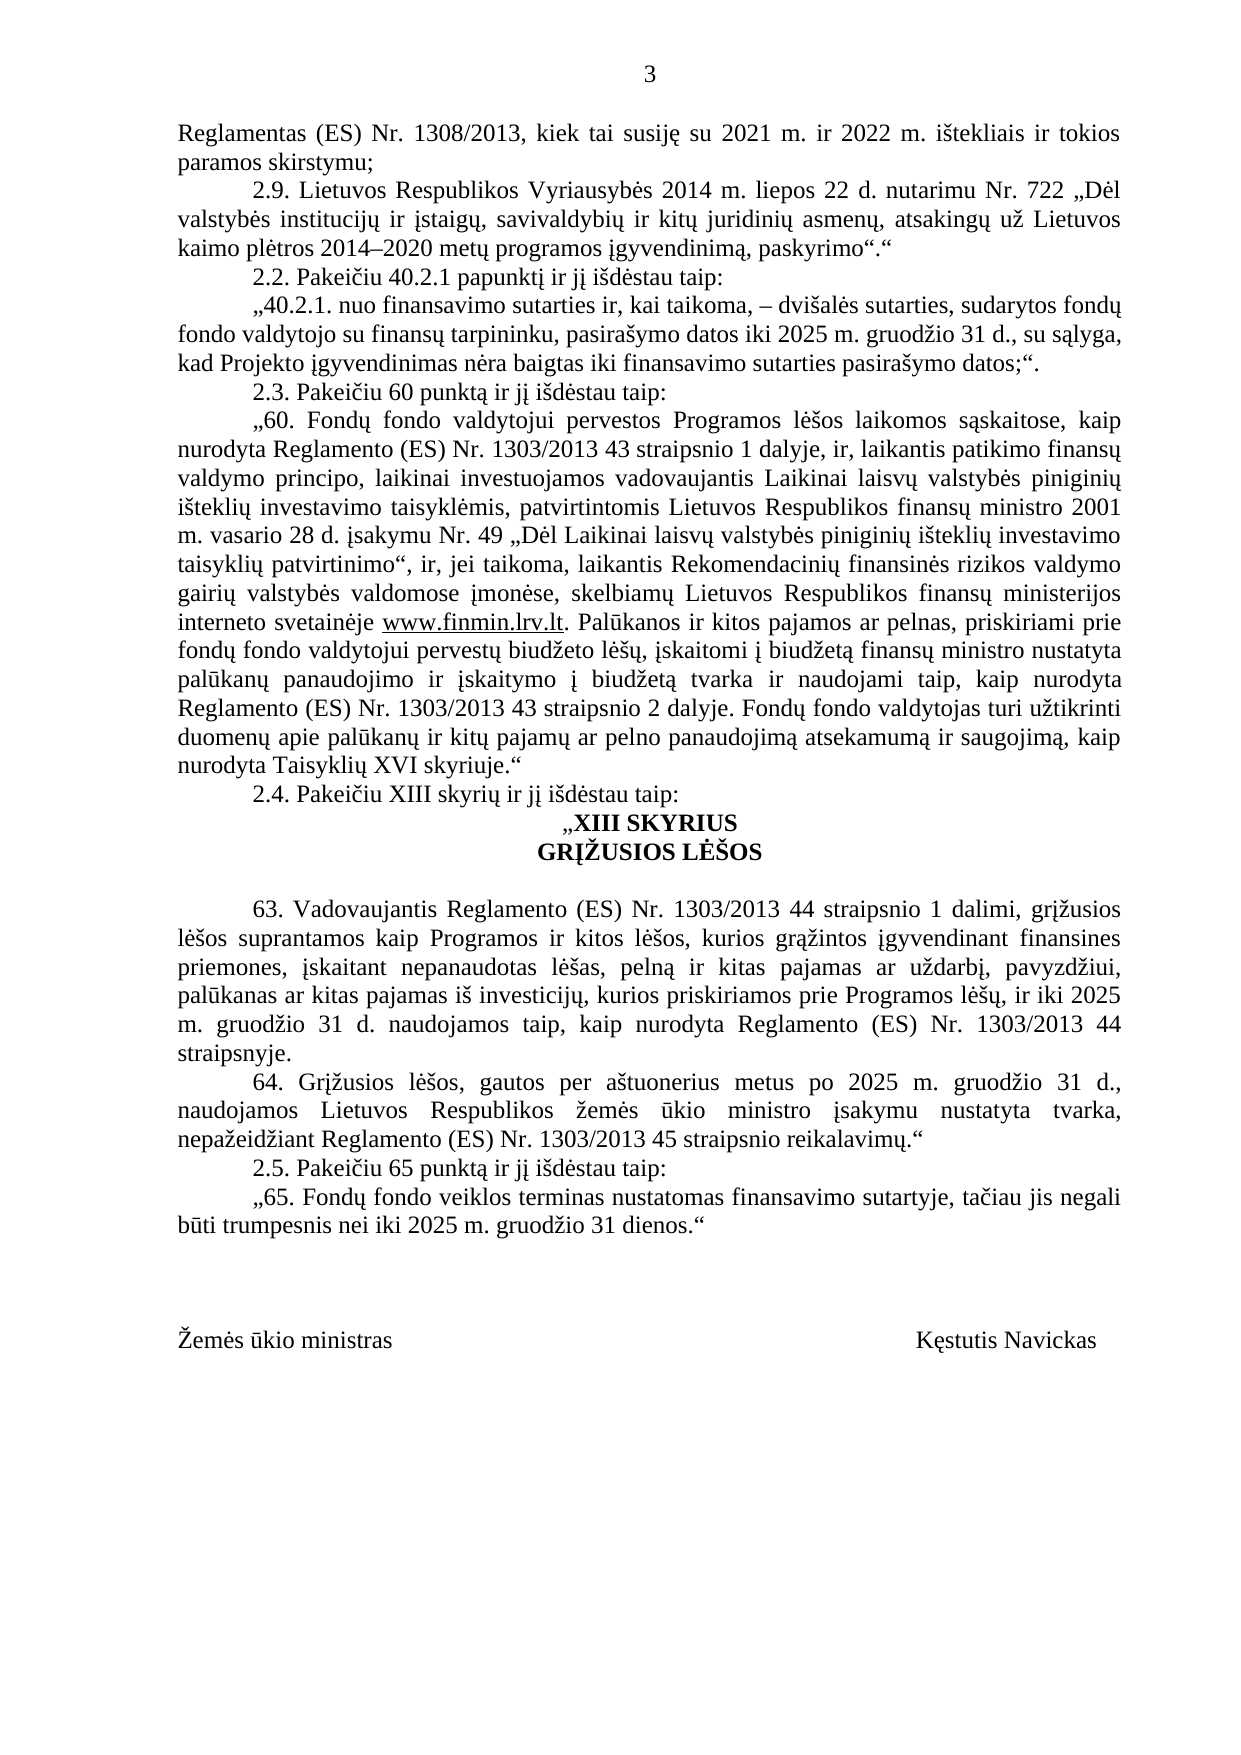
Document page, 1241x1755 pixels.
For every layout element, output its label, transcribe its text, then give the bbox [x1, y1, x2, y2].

text 2.4. Pakeičiu XIII skyrių ir jį išdėstau taip: [177, 779, 1122, 808]
text GRĮŽUSIOS LĖŠOS [177, 837, 1122, 866]
text Žemės ūkio ministras Kęstutis Navickas [177, 1326, 1122, 1354]
text Reglamentas (ES) Nr. 1308/2013, kiek tai susiję su 2021 m. ir 2022 m. ištekliais ir tokios paramos skirstymu; [177, 118, 1122, 176]
text 63. Vadovaujantis Reglamento (ES) Nr. 1303/2013 44 straipsnio 1 dalimi, grįžusios lėšos suprantamos kaip Programos ir kitos lėšos, kurios grąžintos įgyvendinant finansines priemones, įskaitant nepanaudotas lėšas, pelną ir kitas pajamas ar uždarbį, pavyzdžiui, palūkanas ar kitas pajamas iš investicijų, kurios priskiriamos prie Programos lėšų, ir iki 2025 m. gruodžio 31 d. naudojamos taip, kaip nurodyta Reglamento (ES) Nr. 1303/2013 44 straipsnyje. [177, 894, 1122, 1067]
text 2.9. Lietuvos Respublikos Vyriausybės 2014 m. liepos 22 d. nutarimu Nr. 722 „Dėl valstybės institucijų ir įstaigų, savivaldybių ir kitų juridinių asmenų, atsakingų už Lietuvos kaimo plėtros 2014–2020 metų programos įgyvendinimą, paskyrimo“.“ [177, 176, 1122, 262]
text 2.5. Pakeičiu 65 punktą ir jį išdėstau taip: [177, 1153, 1122, 1182]
text „65. Fondų fondo veiklos terminas nustatomas finansavimo sutartyje, tačiau jis negali būti trumpesnis nei iki 2025 m. gruodžio 31 dienos.“ [177, 1182, 1122, 1239]
text „60. Fondų fondo valdytojui pervestos Programos lėšos laikomos sąskaitose, kaip nurodyta Reglamento (ES) Nr. 1303/2013 43 straipsnio 1 dalyje, ir, laikantis patikimo finansų valdymo principo, laikinai investuojamos vadovaujantis Laikinai laisvų valstybės piniginių išteklių investavimo taisyklėmis, patvirtintomis Lietuvos Respublikos finansų ministro 2001 m. vasario 28 d. įsakymu Nr. 49 „Dėl Laikinai laisvų valstybės piniginių išteklių investavimo taisyklių patvirtinimo“, ir, jei taikoma, laikantis Rekomendacinių finansinės rizikos valdymo gairių valstybės valdomose įmonėse, skelbiamų Lietuvos Respublikos finansų ministerijos interneto svetainėje www.finmin.lrv.lt. Palūkanos ir kitos pajamos ar pelnas, priskiriami prie fondų fondo valdytojui pervestų biudžeto lėšų, įskaitomi į biudžetą finansų ministro nustatyta palūkanų panaudojimo ir įskaitymo į biudžetą tvarka ir naudojami taip, kaip nurodyta Reglamento (ES) Nr. 1303/2013 43 straipsnio 2 dalyje. Fondų fondo valdytojas turi užtikrinti duomenų apie palūkanų ir kitų pajamų ar pelno panaudojimą atsekamumą ir saugojimą, kaip nurodyta Taisyklių XVI skyriuje.“ [177, 406, 1122, 779]
text „40.2.1. nuo finansavimo sutarties ir, kai taikoma, – dvišalės sutarties, sudarytos fondų fondo valdytojo su finansų tarpininku, pasirašymo datos iki 2025 m. gruodžio 31 d., su sąlyga, kad Projekto įgyvendinimas nėra baigtas iki finansavimo sutarties pasirašymo datos;“. [177, 291, 1122, 377]
text 2.2. Pakeičiu 40.2.1 papunktį ir jį išdėstau taip: [177, 262, 1122, 291]
text 64. Grįžusios lėšos, gautos per aštuonerius metus po 2025 m. gruodžio 31 d., naudojamos Lietuvos Respublikos žemės ūkio ministro įsakymu nustatyta tvarka, nepažeidžiant Reglamento (ES) Nr. 1303/2013 45 straipsnio reikalavimų.“ [177, 1067, 1122, 1153]
text „XIII SkYRIUS [177, 808, 1122, 837]
text 2.3. Pakeičiu 60 punktą ir jį išdėstau taip: [177, 377, 1122, 406]
